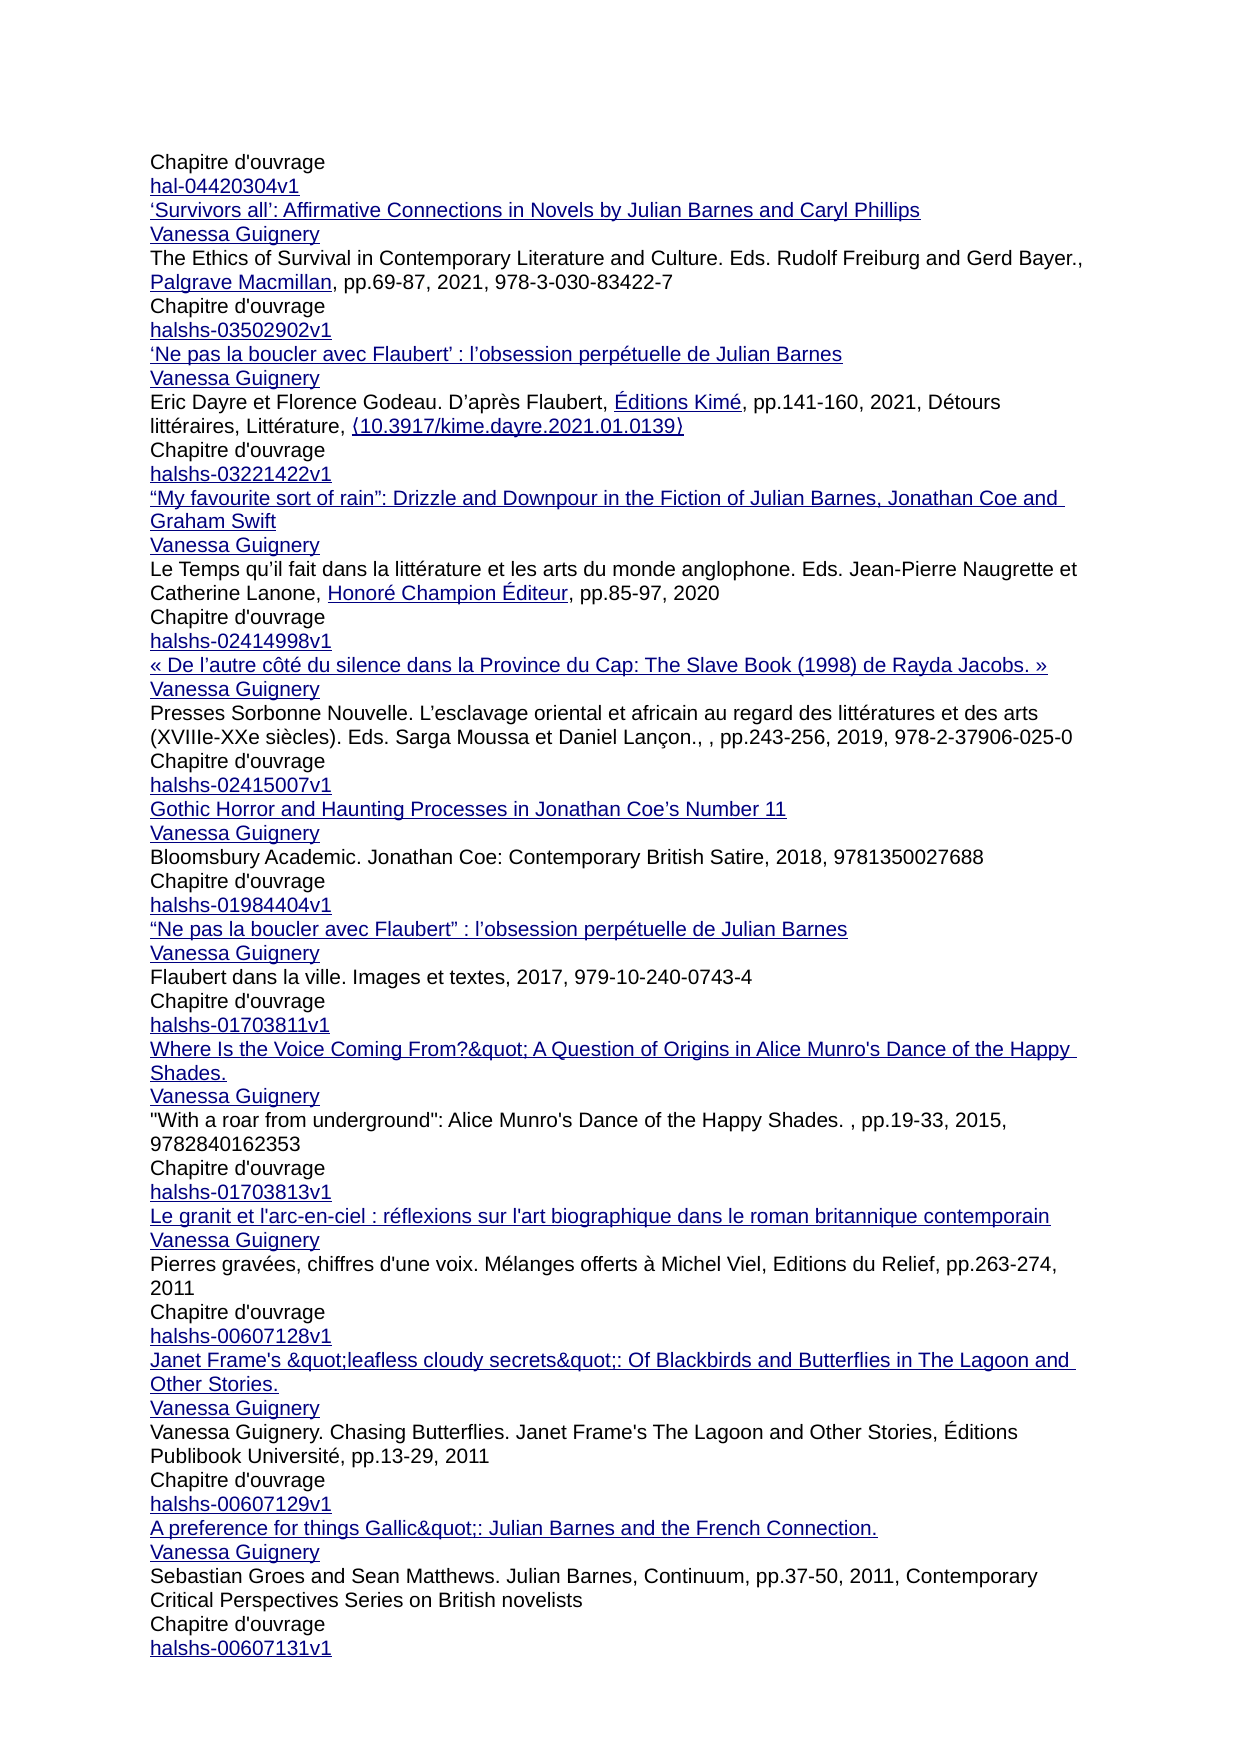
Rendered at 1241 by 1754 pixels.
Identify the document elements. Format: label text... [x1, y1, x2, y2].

table_cell Gothic Horror and Haunting Processes in Jonathan Coe’s Number 11 Vanessa Guignery Bloomsbury Academic. Jonathan Coe: Contemporary British Satire, 2018, 9781350027688 Chapitre d'ouvrage halshs-01984404v1 [150, 797, 1090, 917]
table_cell ‘Survivors all’: Affirmative Connections in Novels by Julian Barnes and Caryl Phillips Vanessa Guignery The Ethics of Survival in Contemporary Literature and Culture. Eds. Rudolf Freiburg and Gerd Bayer., Palgrave Macmillan, pp.69-87, 2021, 978-3-030-83422-7 Chapitre d'ouvrage halshs-03502902v1 [150, 198, 1090, 342]
table_cell “My favourite sort of rain”: Drizzle and Downpour in the Fiction of Julian Barnes, Jonathan Coe and Graham Swift Vanessa Guignery Le Temps qu’il fait dans la littérature et les arts du monde anglophone. Eds. Jean-Pierre Naugrette et Catherine Lanone, Honoré Champion Éditeur, pp.85-97, 2020 Chapitre d'ouvrage halshs-02414998v1 [150, 485, 1090, 653]
table_cell Janet Frame's &quot;leafless cloudy secrets&quot;: Of Blackbirds and Butterflies in The Lagoon and Other Stories. Vanessa Guignery Vanessa Guignery. Chasing Butterflies. Janet Frame's The Lagoon and Other Stories, Éditions Publibook Université, pp.13-29, 2011 Chapitre d'ouvrage halshs-00607129v1 [150, 1348, 1090, 1516]
table_cell Le granit et l'arc-en-ciel : réflexions sur l'art biographique dans le roman britannique contemporain Vanessa Guignery Pierres gravées, chiffres d'une voix. Mélanges offerts à Michel Viel, Editions du Relief, pp.263-274, 2011 Chapitre d'ouvrage halshs-00607128v1 [150, 1204, 1090, 1348]
table_cell A preference for things Gallic&quot;: Julian Barnes and the French Connection. Vanessa Guignery Sebastian Groes and Sean Matthews. Julian Barnes, Continuum, pp.37-50, 2011, Contemporary Critical Perspectives Series on British novelists Chapitre d'ouvrage halshs-00607131v1 [150, 1516, 1090, 1659]
table_cell Where Is the Voice Coming From?&quot; A Question of Origins in Alice Munro's Dance of the Happy Shades. Vanessa Guignery "With a roar from underground": Alice Munro's Dance of the Happy Shades. , pp.19-33, 2015, 9782840162353 Chapitre d'ouvrage halshs-01703813v1 [150, 1036, 1090, 1204]
table_cell “Ne pas la boucler avec Flaubert” : l’obsession perpétuelle de Julian Barnes Vanessa Guignery Flaubert dans la ville. Images et textes, 2017, 979-10-240-0743-4 Chapitre d'ouvrage halshs-01703811v1 [150, 917, 1090, 1036]
table_cell ‘Ne pas la boucler avec Flaubert’ : l’obsession perpétuelle de Julian Barnes Vanessa Guignery Eric Dayre et Florence Godeau. D’après Flaubert, Éditions Kimé, pp.141-160, 2021, Détours littéraires, Littérature, ⟨10.3917/kime.dayre.2021.01.0139⟩ Chapitre d'ouvrage halshs-03221422v1 [150, 342, 1090, 485]
table_cell Chapitre d'ouvrage hal-04420304v1 [150, 150, 1090, 198]
table_cell « De l’autre côté du silence dans la Province du Cap: The Slave Book (1998) de Rayda Jacobs. » Vanessa Guignery Presses Sorbonne Nouvelle. L’esclavage oriental et africain au regard des littératures et des arts (XVIIIe-XXe siècles). Eds. Sarga Moussa et Daniel Lançon., , pp.243-256, 2019, 978-2-37906-025-0 Chapitre d'ouvrage halshs-02415007v1 [150, 653, 1090, 797]
